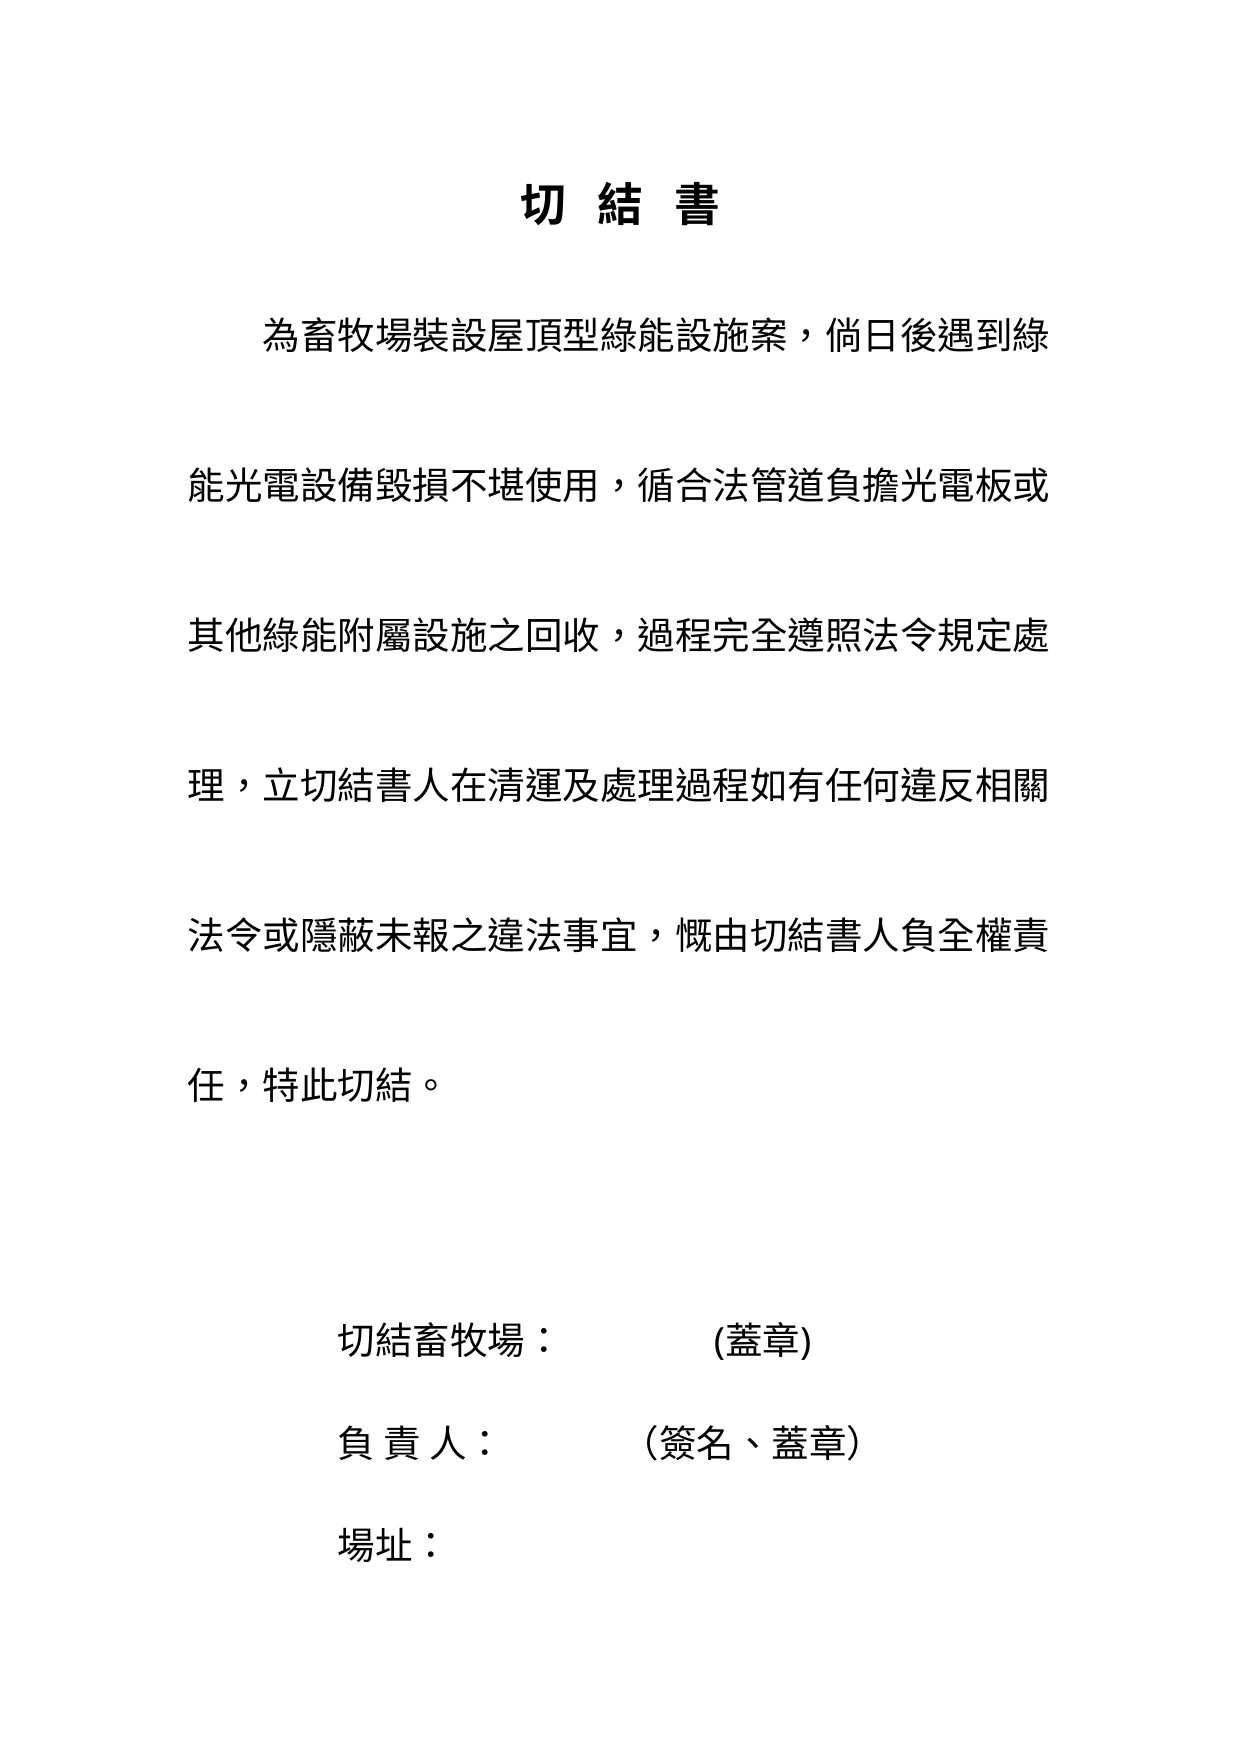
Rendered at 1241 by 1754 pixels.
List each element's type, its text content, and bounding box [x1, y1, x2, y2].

text 負 責 人： （簽名、蓋章） [187, 1403, 1053, 1478]
text 切 結 書 [187, 164, 1053, 239]
text 為畜牧場裝設屋頂型綠能設施案，倘日後遇到綠能光電設備毀損不堪使用，循合法管道負擔光電板或其他綠能附屬設施之回收，過程完全遵照法令規定處理，立切結書人在清運及處理過程如有任何違反相關法令或隱蔽未報之違法事宜，慨由切結書人負全權責任，特此切結。 [187, 296, 1053, 1121]
text 場址： [187, 1505, 1053, 1580]
text 切結畜牧場： (蓋章) [187, 1301, 1053, 1376]
